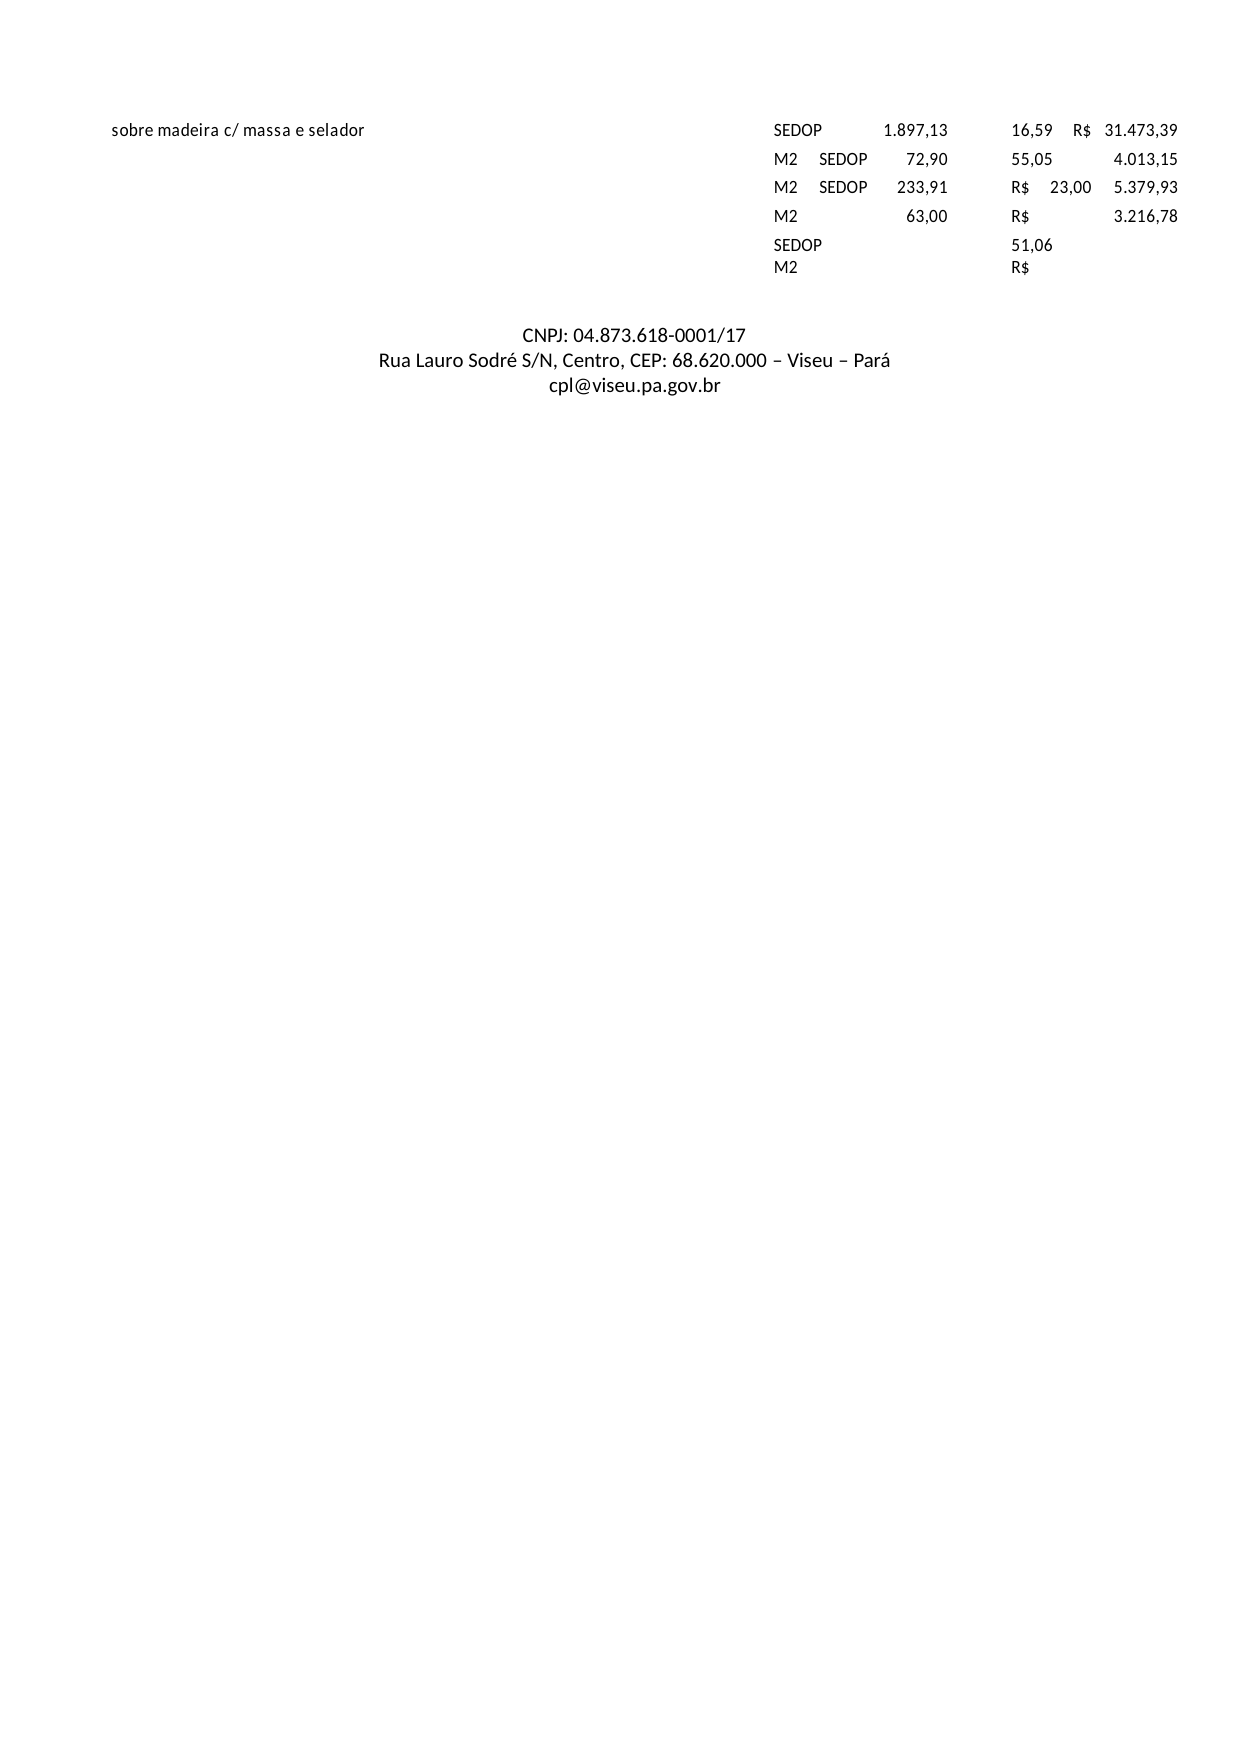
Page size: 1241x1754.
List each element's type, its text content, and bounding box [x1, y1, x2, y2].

text Rua Lauro Sodré S/N, Centro, CEP: 68.620.000 – Viseu – Pará cpl@viseu.pa.gov.br [378, 347, 896, 398]
text 16,59 R$ 55,05 R$ 23,00 R$ [1011, 118, 1091, 227]
text CNPJ: 04.873.618-0001/17 [522, 322, 1180, 347]
text SEDOP M2 SEDOP M2 SEDOP M2 [774, 118, 867, 227]
text 31.473,39 4.013,15 5.379,93 [1104, 118, 1180, 198]
text 3.216,78 [1114, 204, 1180, 227]
text SEDOP M2 [774, 233, 867, 279]
text 51,06 R$ [1011, 233, 1091, 279]
text 1.897,13 72,90 233,91 [879, 118, 947, 198]
text 63,00 [906, 204, 949, 227]
text sobre madeira c/ massa e selador [111, 118, 656, 141]
